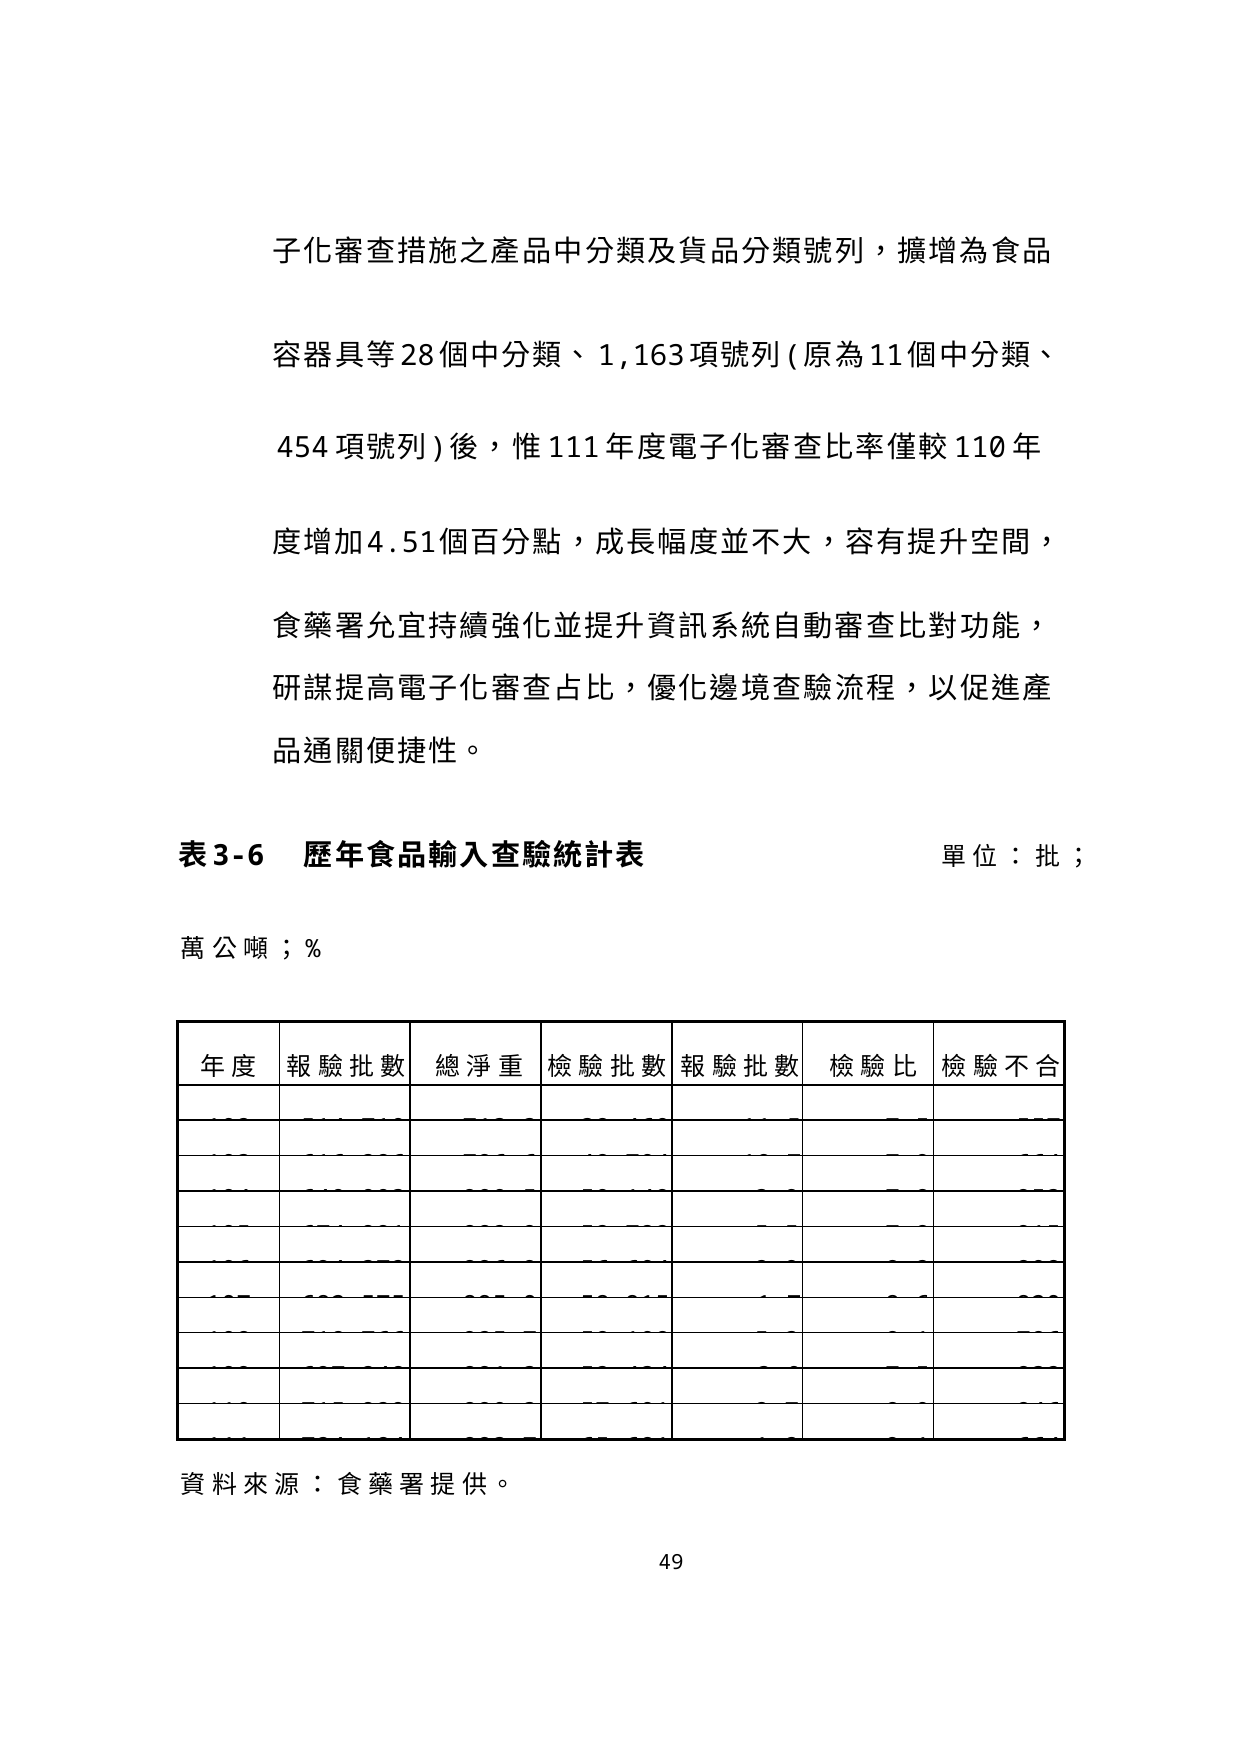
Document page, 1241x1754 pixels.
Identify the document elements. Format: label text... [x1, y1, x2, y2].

table_cell 50,149 [542, 1156, 671, 1190]
table_cell 891.3 [411, 1333, 540, 1367]
table_cell 7.5 [803, 1333, 933, 1367]
table_header 檢驗批數 [542, 1023, 671, 1084]
table_cell 674,991 [280, 1192, 409, 1226]
table_cell 7.5 [803, 1086, 933, 1119]
table_cell 724,184 [280, 1404, 409, 1438]
table_cell 103 [179, 1121, 279, 1155]
table_cell 820 [934, 1263, 1063, 1296]
text 表3-6 歷年食品輸入查驗統計表 單位：批；萬公噸；% [177, 769, 1063, 957]
table_cell 9.1 [803, 1404, 933, 1438]
table_cell 893.7 [411, 1404, 540, 1438]
table_header 報驗批數 成長率 [673, 1023, 802, 1084]
table_cell 58,915 [542, 1263, 671, 1296]
table_cell 52,434 [542, 1333, 671, 1367]
table_cell 8.2 [803, 1227, 933, 1261]
table_cell 895.0 [411, 1263, 540, 1296]
table_cell 890.3 [411, 1369, 540, 1403]
table_cell 48,704 [542, 1121, 671, 1155]
table_header 年度 [179, 1023, 279, 1084]
table_cell 105 [179, 1192, 279, 1226]
table_cell 7.8 [803, 1156, 933, 1190]
table_cell 697,248 [280, 1333, 409, 1367]
table_cell 7.8 [803, 1192, 933, 1226]
table_cell 953 [934, 1156, 1063, 1190]
table_cell -1.7 [673, 1263, 802, 1296]
table_cell 106 [179, 1227, 279, 1261]
table_cell 3.9 [673, 1156, 802, 1190]
table_cell 7.9 [803, 1121, 933, 1155]
table_cell 925.7 [411, 1298, 540, 1332]
table_cell 664 [934, 1404, 1063, 1438]
table_cell 110 [179, 1369, 279, 1403]
text 資料來源：食藥署提供。 [177, 1441, 1063, 1504]
table_cell 682,575 [280, 1263, 409, 1296]
table_cell 8.6 [803, 1263, 933, 1296]
table_cell 1.2 [673, 1404, 802, 1438]
table_cell 796.6 [411, 1121, 540, 1155]
table_cell 5.5 [673, 1192, 802, 1226]
table_cell 56,604 [542, 1227, 671, 1261]
table_cell 8.0 [803, 1369, 933, 1403]
table_cell 786 [934, 1298, 1063, 1332]
table_cell 65,681 [542, 1404, 671, 1438]
table_cell 616,286 [280, 1121, 409, 1155]
table_cell 694,372 [280, 1227, 409, 1261]
table_cell 808 [934, 1227, 1063, 1261]
table_cell 896.9 [411, 1227, 540, 1261]
table_cell 111 [179, 1404, 279, 1438]
table_cell 2.7 [673, 1369, 802, 1403]
table_cell 5.3 [673, 1298, 802, 1332]
table_cell 102 [179, 1086, 279, 1119]
table_cell 915 [934, 1192, 1063, 1226]
table_cell 557 [934, 1086, 1063, 1119]
table_cell 11.5 [673, 1086, 802, 1119]
table_cell 718,766 [280, 1298, 409, 1332]
table_cell 846 [934, 1369, 1063, 1403]
table_cell 715,929 [280, 1369, 409, 1403]
table_cell 664 [934, 1121, 1063, 1155]
table_cell 514,710 [280, 1086, 409, 1119]
table_cell 58,108 [542, 1298, 671, 1332]
table_header 檢驗比率 [803, 1023, 933, 1084]
table_cell 107 [179, 1263, 279, 1296]
table_cell 832 [934, 1333, 1063, 1367]
table_cell 52,722 [542, 1192, 671, 1226]
table_cell -3.0 [673, 1333, 802, 1367]
table_cell 900.5 [411, 1156, 540, 1190]
table_cell 57,601 [542, 1369, 671, 1403]
table_header 報驗批數 [280, 1023, 409, 1084]
text 食藥署自109年4月22日起邊境輸入查驗作業全面採電子化申報及線上文件審查，並搭配多元繳費等方式，報驗義務人可直接透過網路於線上申請輸入查驗。此外，該署鑒於查驗數量逐年增加，為緩解案件審查時效需求，於106年8月7日起開始試辦電子化審查，以資訊系統進行申報資料檢核比對審查，並自109年5月13日起正式實施。惟自106年間試辦至112年4月底止，電子化審查比率最高僅為30.37%(詳表3-7)，現行電子化審查實施範圍尚無法就成分複雜或須檢附官方證明文件之案件執行自動審查比對，可能為審查批數年增長率呈現放緩原因之一，又該署前於110年11月9日擴大電子化審查範圍，將適用電子化審查措施之產品中分類及貨品分類號列，擴增為食品容器具等28個中分類、1,163項號列(原為11個中分類、454項號列)後，惟111年度電子化審查比率僅較110年度增加4.51個百分點，成長幅度並不大，容有提升空間，食藥署允宜持續強化並提升資訊系統自動審查比對功能，研謀提高電子化審查占比，優化邊境查驗流程，以促進產品通關便捷性。 [266, 207, 1063, 769]
table_cell 2.9 [673, 1227, 802, 1261]
table_header 總淨重 [411, 1023, 540, 1084]
table_cell 38,460 [542, 1086, 671, 1119]
table_cell 640,003 [280, 1156, 409, 1190]
table_cell 108 [179, 1298, 279, 1332]
table_cell 8.1 [803, 1298, 933, 1332]
table_cell 109 [179, 1333, 279, 1367]
table_cell 19.7 [673, 1121, 802, 1155]
table_header 檢驗不合格批數 [934, 1023, 1063, 1084]
table_cell 713.3 [411, 1086, 540, 1119]
table_cell 104 [179, 1156, 279, 1190]
table_cell 882.9 [411, 1192, 540, 1226]
